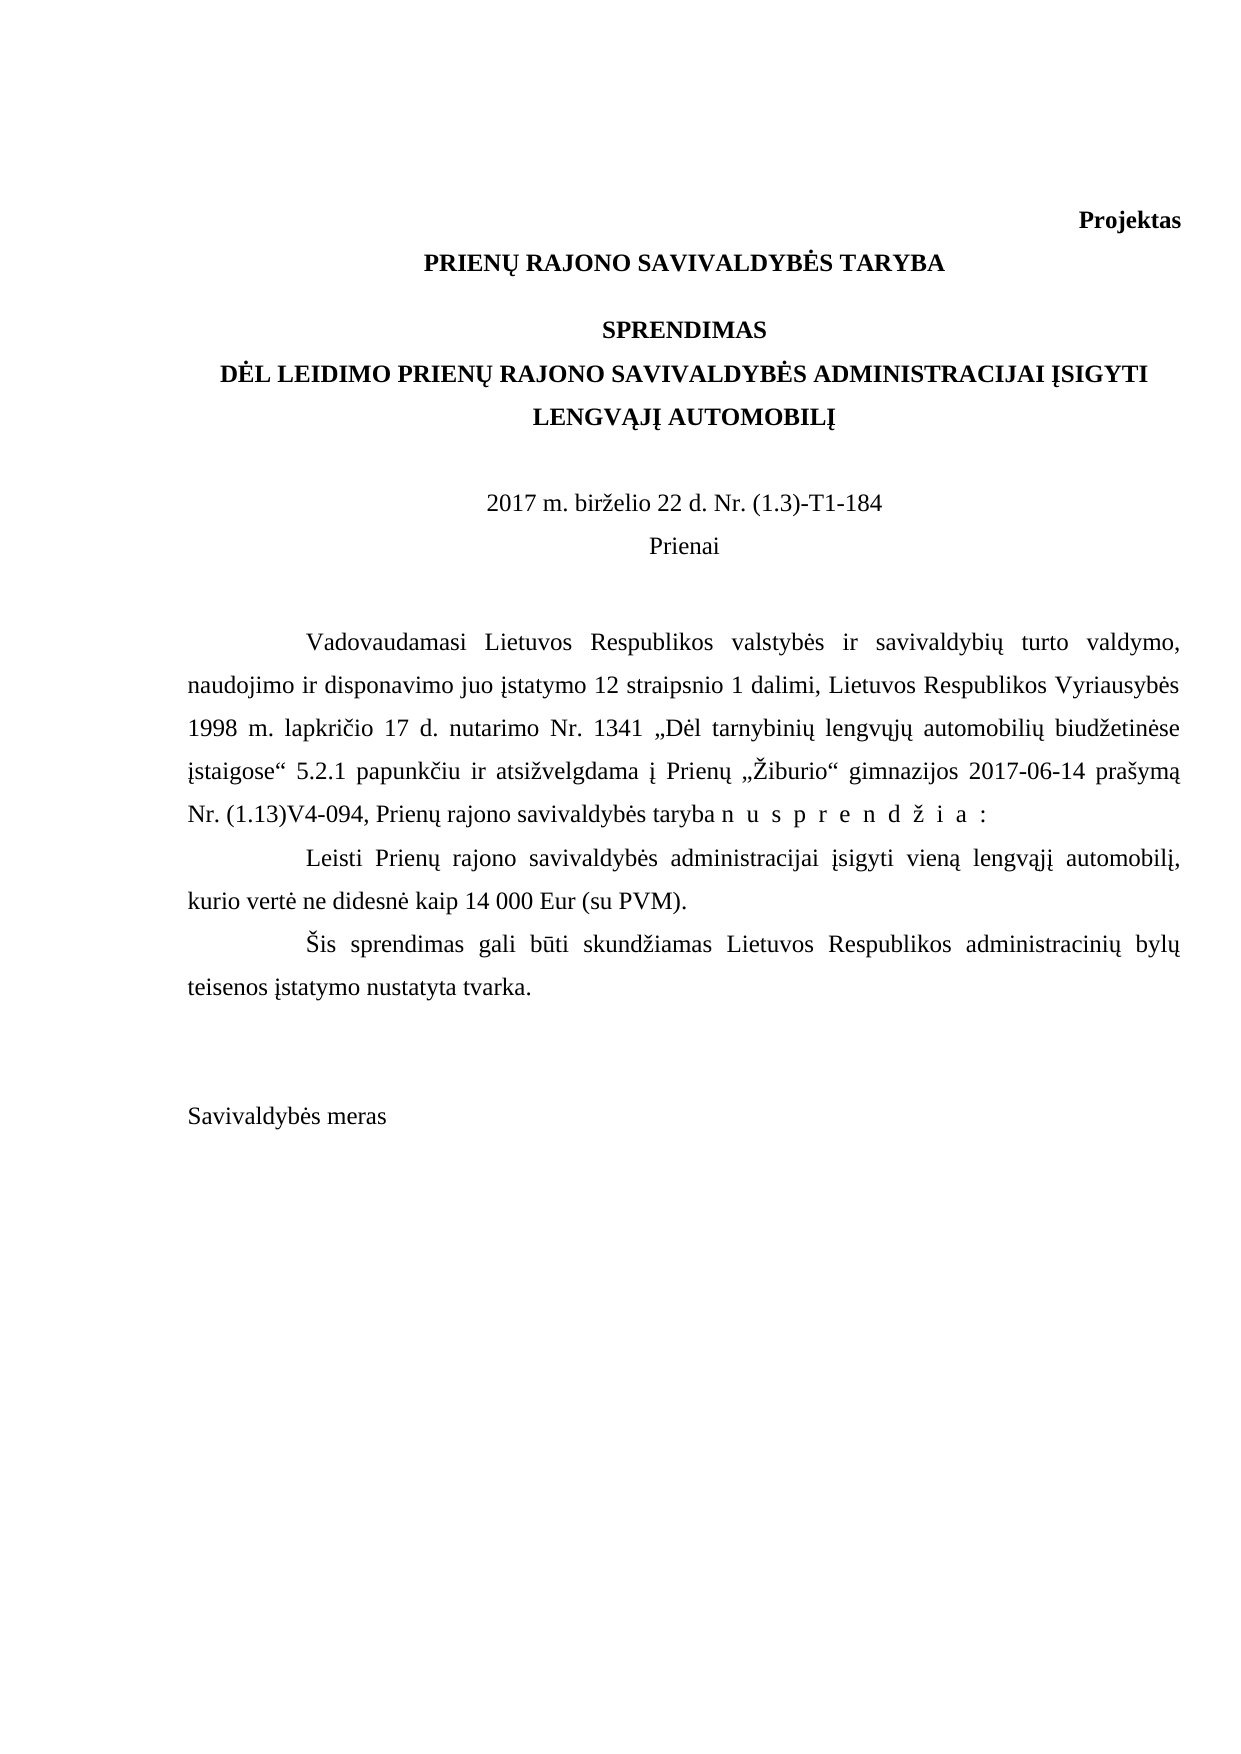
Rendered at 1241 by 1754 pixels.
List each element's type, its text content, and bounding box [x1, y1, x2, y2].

text Šis sprendimas gali būti skundžiamas Lietuvos Respublikos administracinių bylų teisenos įstatymo nustatyta tvarka. [187, 929, 1181, 1001]
text DĖL leidimo Prienų rajono savivaldybės administracijai įsigyti lengvąjį automobilį [187, 359, 1181, 431]
text Leisti Prienų rajono savivaldybės administracijai įsigyti vieną lengvąjį automobilį, kurio vertė ne didesnė kaip 14 000 Eur (su PVM). [187, 843, 1181, 914]
text Projektas [187, 205, 1181, 234]
text Savivaldybės meras [187, 1101, 1181, 1130]
text 2017 m. birželio 22 d. Nr. (1.3)-T1-184 [187, 488, 1181, 517]
text SPRENDIMAS [187, 316, 1181, 344]
text PRIENŲ RAJONO savivaldybės TARYBA [187, 248, 1181, 277]
text Prienai [187, 531, 1181, 560]
text Vadovaudamasi Lietuvos Respublikos valstybės ir savivaldybių turto valdymo, naudojimo ir disponavimo juo įstatymo 12 straipsnio 1 dalimi, Lietuvos Respublikos Vyriausybės 1998 m. lapkričio 17 d. nutarimo Nr. 1341 „Dėl tarnybinių lengvųjų automobilių biudžetinėse įstaigose“ 5.2.1 papunkčiu ir atsižvelgdama į Prienų „Žiburio“ gimnazijos 2017-06-14 prašymą Nr. (1.13)V4-094, Prienų rajono savivaldybės taryba nusprendžia: [187, 627, 1181, 828]
